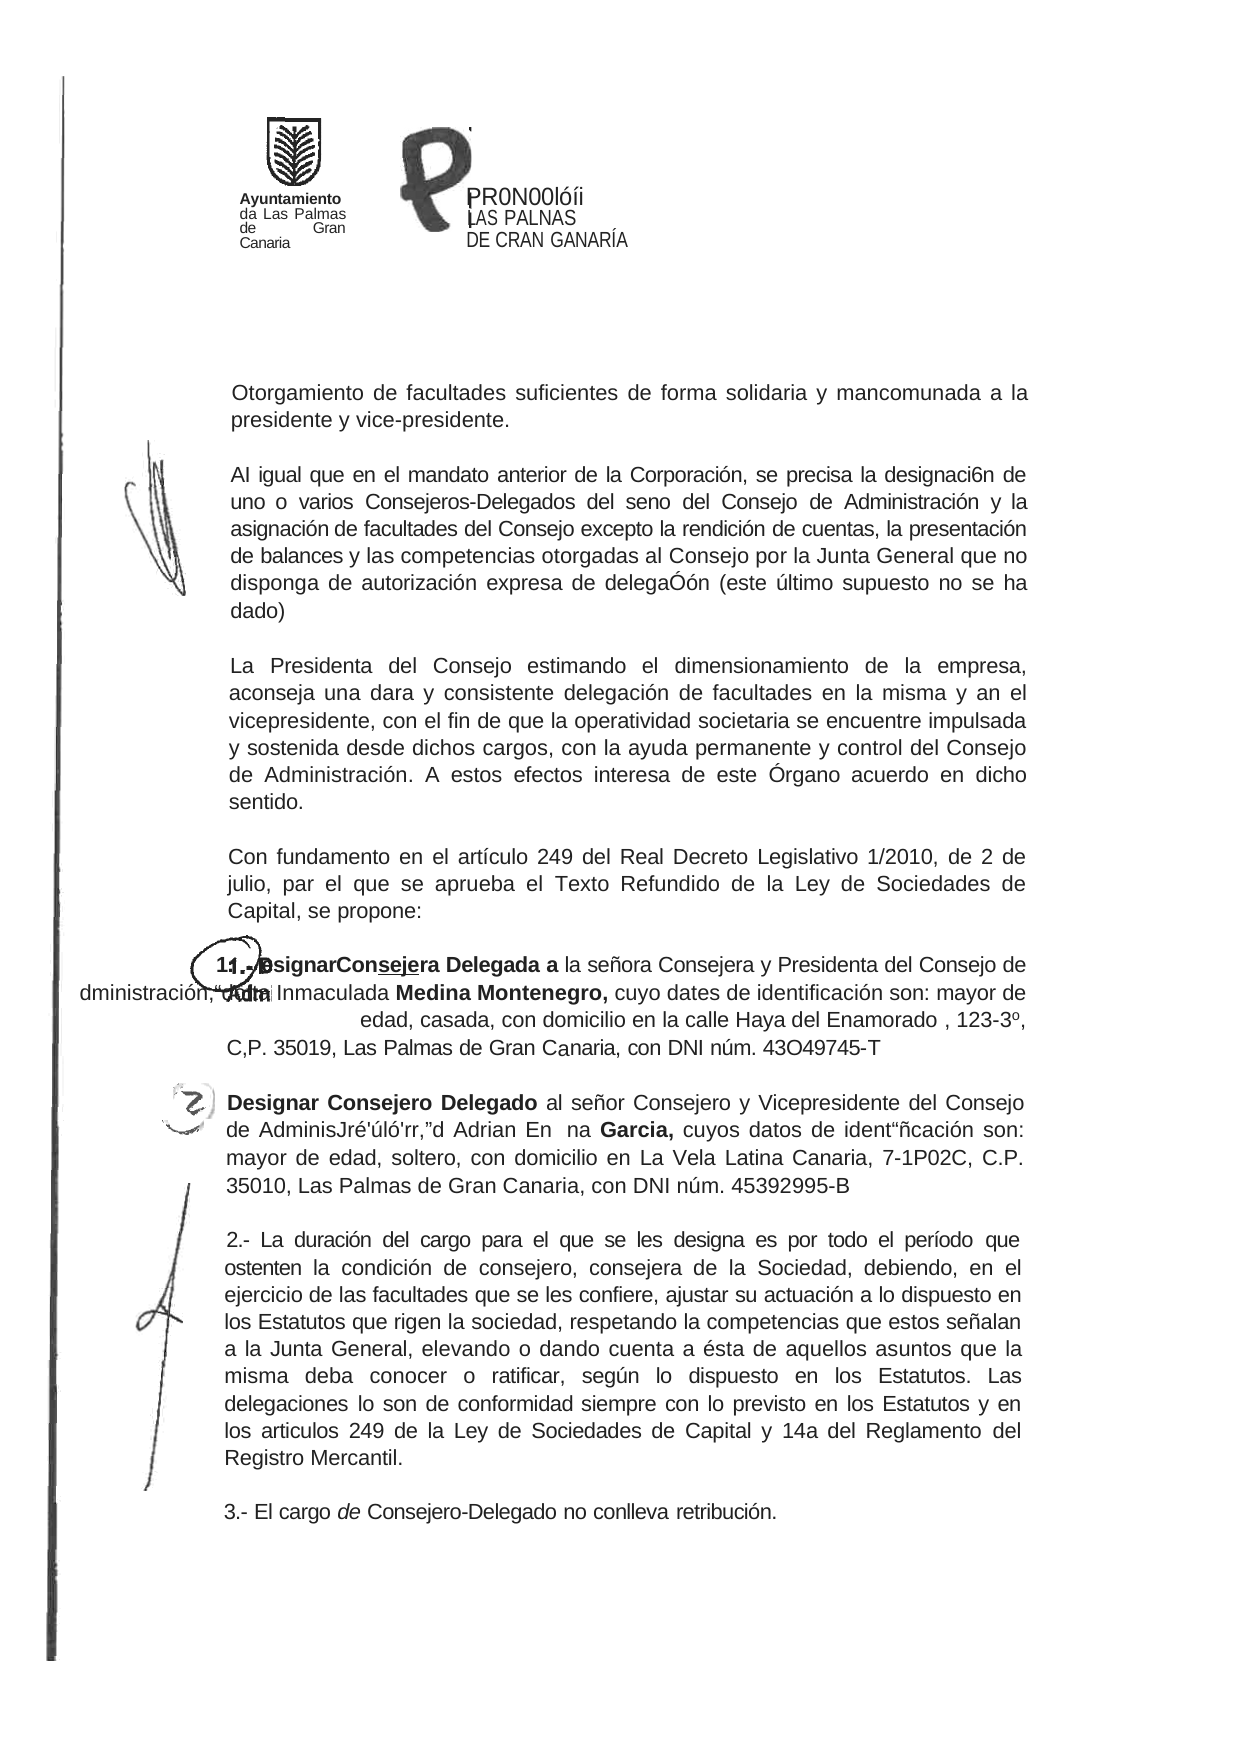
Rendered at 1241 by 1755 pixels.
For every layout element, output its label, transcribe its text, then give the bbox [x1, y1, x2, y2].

list esignarConsejera Delegada a la señora Consejera y Presidenta del Consejo de dministración,“dofta Inmaculada Medina Montenegro, cuyo dates de identificación son: mayor de edad, casada, con domicilio en la calle Haya del Enamorado , 123-3o, [65, 952, 1026, 1032]
text Designar Consejero Delegado al señor Consejero y Vicepresidente del Consejo de AdminisJré'úló'rr,”d Adrian En na Garcia, cuyos datos de ident“ñcación son: mayor de edad, soltero, con domicilio en La Vela Latina Canaria, 7-1P02C, C.P. 35010, Las Palmas de Gran Canaria, con DNI núm. 45392995-B [226, 1089, 1024, 1198]
text Ayuntamiento da Las Palmas de Gran Canaria [239, 193, 346, 252]
text Otorgamiento de facultades suficientes de forma solidaria y mancomunada a la presidente y vice-presidente. [231, 379, 1029, 432]
text La Presidenta del Consejo estimando el dimensionamiento de la empresa, aconseja una dara y consistente delegación de facultades en la misma y an el vicepresidente, con el fin de que la operatividad societaria se encuentre impulsada y sostenida desde dichos cargos, con la ayuda permanente y control del Consejo de Administración. A estos efectos interesa de este Órgano acuerdo en dicho sentido. [229, 653, 1027, 814]
text Con fundamento en el artículo 249 del Real Decreto Legislativo 1/2010, de 2 de julio, par el que se aprueba el Texto Refundido de la Ley de Sociedades de Capital, se propone: [227, 844, 1026, 923]
text C,P. 35019, Las Palmas de Gran Canaria, con DNI núm. 43O49745-T [226, 1035, 1211, 1061]
text 2.- La duración del cargo para el que se les designa es por todo el período que ostenten la condición de consejero, consejera de la Sociedad, debiendo, en el ejercicio de las facultades que se les confiere, ajustar su actuación a lo dispuesto en los Estatutos que rigen la sociedad, respetando la competencias que estos señalan a la Junta General, elevando o dando cuenta a ésta de aquellos asuntos que la misma deba conocer o ratificar, según lo dispuesto en los Estatutos. Las delegaciones lo son de conformidad siempre con lo previsto en los Estatutos y en los articulos 249 de la Ley de Sociedades de Capital y 14a del Reglamento del Registro Mercantil. [224, 1227, 1022, 1470]
text LAS PALNAS [472, 210, 1211, 229]
text DE CRAN GANARÍA [466, 229, 1211, 252]
text 3.- El cargo de Consejero-Delegado no conlleva retribución. [223, 1499, 1211, 1524]
text PR0N00lóíi [472, 185, 1211, 210]
text AI igual que en el mandato anterior de la Corporación, se precisa la designaci6n de uno o varios Consejeros-Delegados del seno del Consejo de Administración y la asignación de facultades del Consejo excepto la rendición de cuentas, la presentación de balances y las competencias otorgadas al Consejo por la Junta General que no disponga de autorización expresa de delegaÓón (este último supuesto no se ha dado) [230, 462, 1028, 623]
